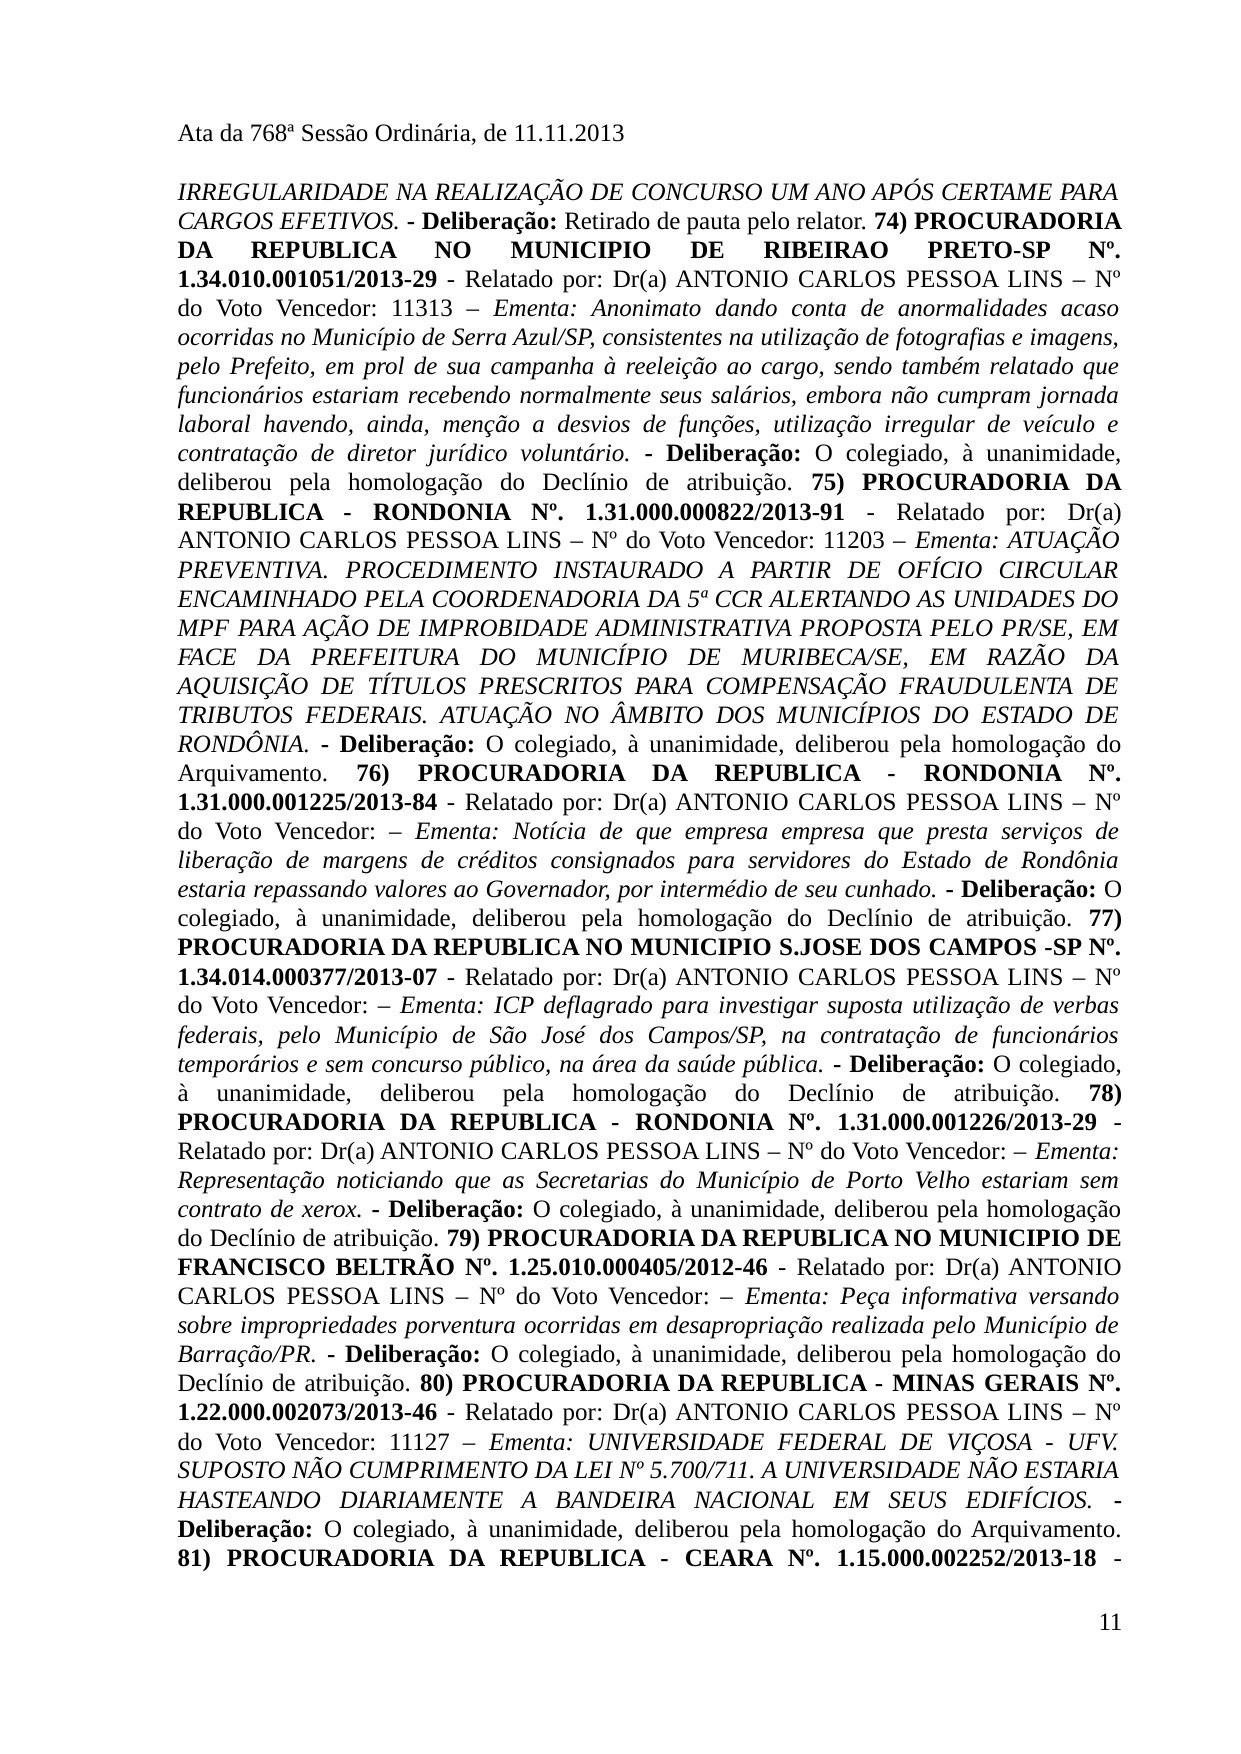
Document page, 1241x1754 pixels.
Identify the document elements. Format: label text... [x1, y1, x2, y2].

text IRREGULARIDADE NA REALIZAÇÃO DE CONCURSO UM ANO APÓS CERTAME PARA CARGOS EFETIVOS. - Deliberação: Retirado de pauta pelo relator. 74) PROCURADORIA DA REPUBLICA NO MUNICIPIO DE RIBEIRAO PRETO-SP Nº. 1.34.010.001051/2013-29 - Relatado por: Dr(a) ANTONIO CARLOS PESSOA LINS – Nº do Voto Vencedor: 11313 – Ementa: Anonimato dando conta de anormalidades acaso ocorridas no Município de Serra Azul/SP, consistentes na utilização de fotografias e imagens, pelo Prefeito, em prol de sua campanha à reeleição ao cargo, sendo também relatado que funcionários estariam recebendo normalmente seus salários, embora não cumpram jornada laboral havendo, ainda, menção a desvios de funções, utilização irregular de veículo e contratação de diretor jurídico voluntário. - Deliberação: O colegiado, à unanimidade, deliberou pela homologação do Declínio de atribuição. 75) PROCURADORIA DA REPUBLICA - RONDONIA Nº. 1.31.000.000822/2013-91 - Relatado por: Dr(a) ANTONIO CARLOS PESSOA LINS – Nº do Voto Vencedor: 11203 – Ementa: ATUAÇÃO PREVENTIVA. PROCEDIMENTO INSTAURADO A PARTIR DE OFÍCIO CIRCULAR ENCAMINHADO PELA COORDENADORIA DA 5ª CCR ALERTANDO AS UNIDADES DO MPF PARA AÇÃO DE IMPROBIDADE ADMINISTRATIVA PROPOSTA PELO PR/SE, EM FACE DA PREFEITURA DO MUNICÍPIO DE MURIBECA/SE, EM RAZÃO DA AQUISIÇÃO DE TÍTULOS PRESCRITOS PARA COMPENSAÇÃO FRAUDULENTA DE TRIBUTOS FEDERAIS. ATUAÇÃO NO ÂMBITO DOS MUNICÍPIOS DO ESTADO DE RONDÔNIA. - Deliberação: O colegiado, à unanimidade, deliberou pela homologação do Arquivamento. 76) PROCURADORIA DA REPUBLICA - RONDONIA Nº. 1.31.000.001225/2013-84 - Relatado por: Dr(a) ANTONIO CARLOS PESSOA LINS – Nº do Voto Vencedor: – Ementa: Notícia de que empresa empresa que presta serviços de liberação de margens de créditos consignados para servidores do Estado de Rondônia estaria repassando valores ao Governador, por intermédio de seu cunhado. - Deliberação: O colegiado, à unanimidade, deliberou pela homologação do Declínio de atribuição. 77) PROCURADORIA DA REPUBLICA NO MUNICIPIO S.JOSE DOS CAMPOS -SP Nº. 1.34.014.000377/2013-07 - Relatado por: Dr(a) ANTONIO CARLOS PESSOA LINS – Nº do Voto Vencedor: – Ementa: ICP deflagrado para investigar suposta utilização de verbas federais, pelo Município de São José dos Campos/SP, na contratação de funcionários temporários e sem concurso público, na área da saúde pública. - Deliberação: O colegiado, à unanimidade, deliberou pela homologação do Declínio de atribuição. 78) PROCURADORIA DA REPUBLICA - RONDONIA Nº. 1.31.000.001226/2013-29 - Relatado por: Dr(a) ANTONIO CARLOS PESSOA LINS – Nº do Voto Vencedor: – Ementa: Representação noticiando que as Secretarias do Município de Porto Velho estariam sem contrato de xerox. - Deliberação: O colegiado, à unanimidade, deliberou pela homologação do Declínio de atribuição. 79) PROCURADORIA DA REPUBLICA NO MUNICIPIO DE FRANCISCO BELTRÃO Nº. 1.25.010.000405/2012-46 - Relatado por: Dr(a) ANTONIO CARLOS PESSOA LINS – Nº do Voto Vencedor: – Ementa: Peça informativa versando sobre impropriedades porventura ocorridas em desapropriação realizada pelo Município de Barração/PR. - Deliberação: O colegiado, à unanimidade, deliberou pela homologação do Declínio de atribuição. 80) PROCURADORIA DA REPUBLICA - MINAS GERAIS Nº. 1.22.000.002073/2013-46 - Relatado por: Dr(a) ANTONIO CARLOS PESSOA LINS – Nº do Voto Vencedor: 11127 – Ementa: UNIVERSIDADE FEDERAL DE VIÇOSA - UFV. SUPOSTO NÃO CUMPRIMENTO DA LEI Nº 5.700/711. A UNIVERSIDADE NÃO ESTARIA HASTEANDO DIARIAMENTE A BANDEIRA NACIONAL EM SEUS EDIFÍCIOS. - Deliberação: O colegiado, à unanimidade, deliberou pela homologação do Arquivamento. 81) PROCURADORIA DA REPUBLICA - CEARA Nº. 1.15.000.002252/2013-18 [177, 177, 1122, 1572]
